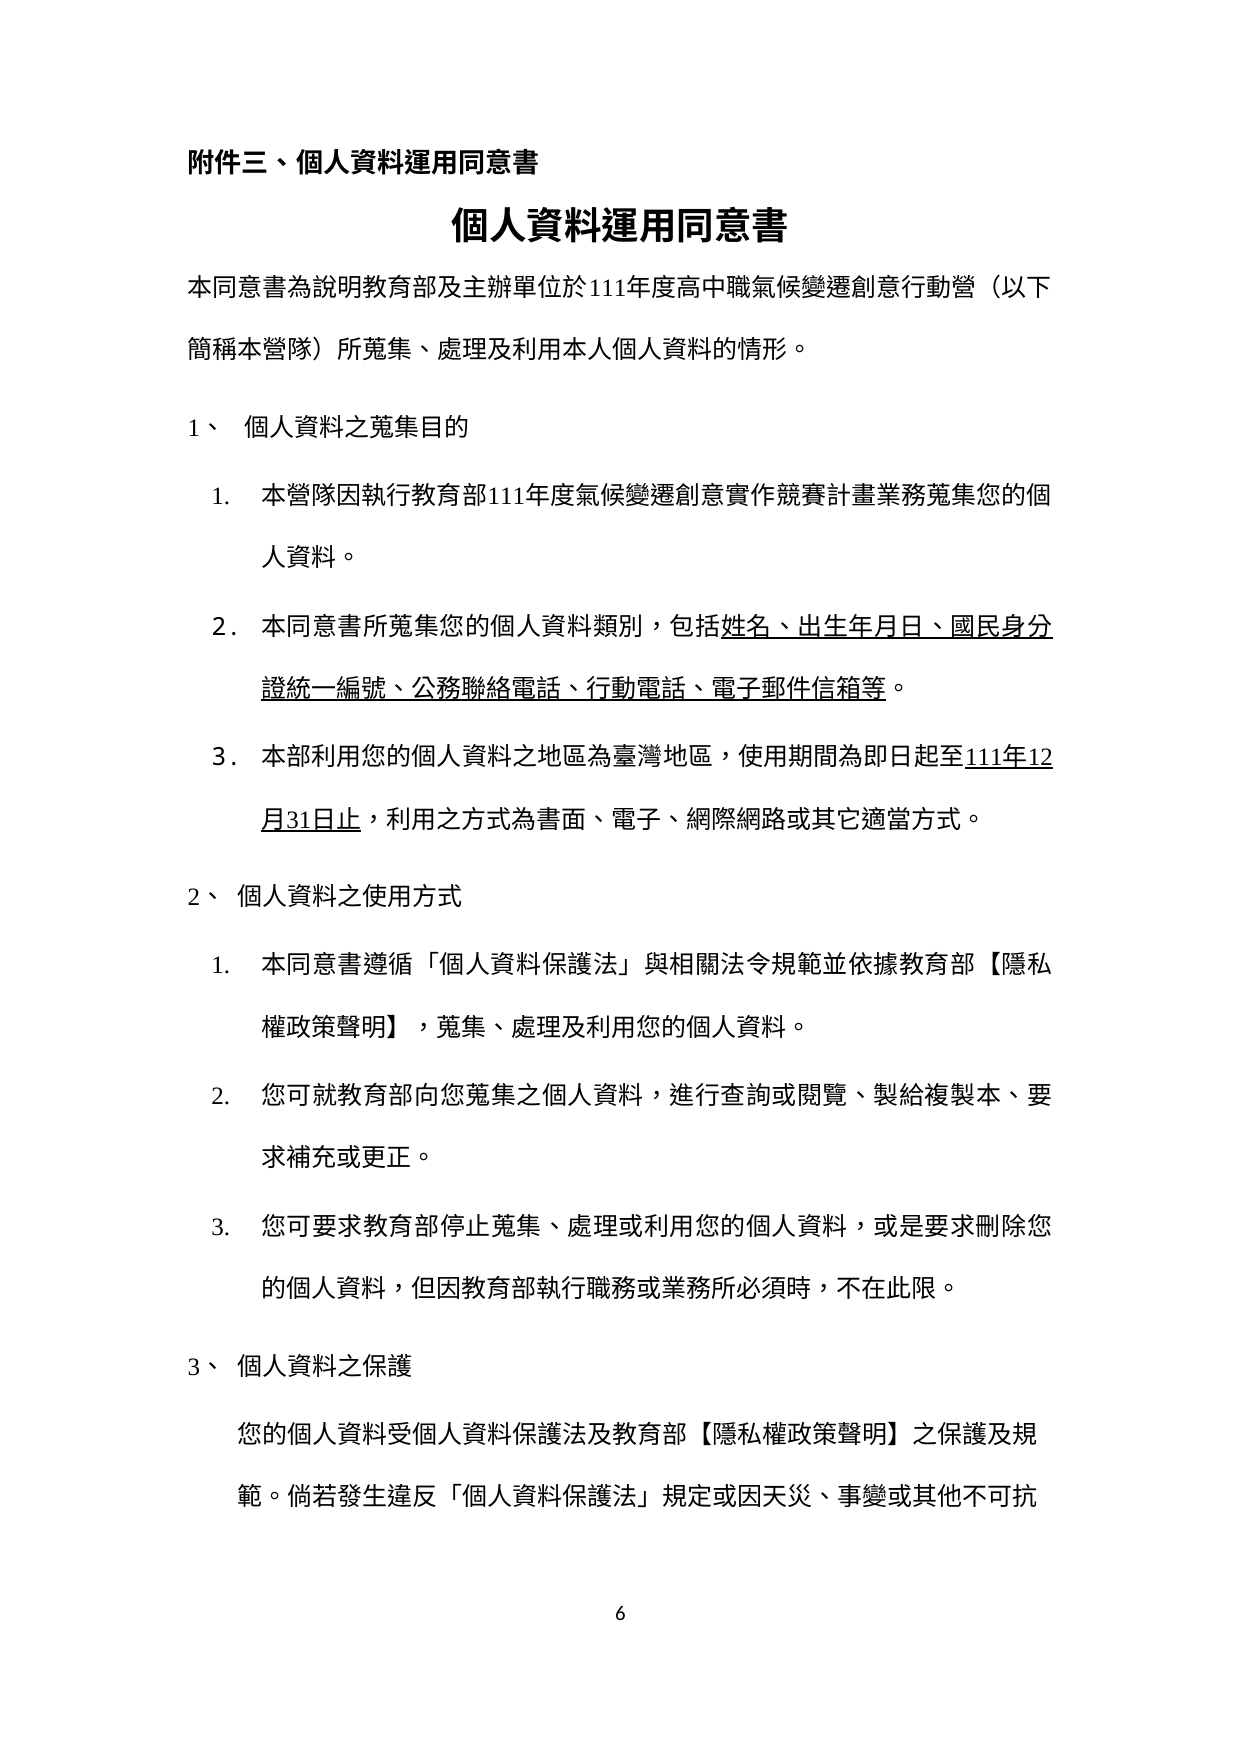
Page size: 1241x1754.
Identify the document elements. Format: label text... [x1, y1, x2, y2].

list 本部利用您的個人資料之地區為臺灣地區，使用期間為即日起至111年12月31日止，利用之方式為書面、電子、網際網路或其它適當方式。 [211, 713, 1053, 838]
text 個人資料運用同意書 [187, 181, 1053, 244]
list 本同意書遵循「個人資料保護法」與相關法令規範並依據教育部【隱私權政策聲明】，蒐集、處理及利用您的個人資料。 [211, 921, 1053, 1046]
list 本營隊因執行教育部111年度氣候變遷創意實作競賽計畫業務蒐集您的個人資料。 [211, 452, 1053, 577]
text 本同意書為說明教育部及主辦單位於111年度高中職氣候變遷創意行動營（以下簡稱本營隊）所蒐集、處理及利用本人個人資料的情形。 [187, 244, 1053, 369]
list 本同意書所蒐集您的個人資料類別，包括姓名、出生年月日、國民身分證統一編號、公務聯絡電話、行動電話、電子郵件信箱等。 [211, 582, 1053, 707]
subtitle 附件三、個人資料運用同意書 [187, 119, 1053, 181]
list 個人資料之蒐集目的 [187, 384, 1053, 446]
list 您可就教育部向您蒐集之個人資料，進行查詢或閱覽、製給複製本、要求補充或更正。 [211, 1052, 1053, 1177]
list 您可要求教育部停止蒐集、處理或利用您的個人資料，或是要求刪除您的個人資料，但因教育部執行職務或業務所必須時，不在此限。 [211, 1182, 1053, 1307]
list 個人資料之使用方式 [187, 853, 1053, 916]
list 個人資料之保護 [187, 1322, 1053, 1385]
text 您的個人資料受個人資料保護法及教育部【隱私權政策聲明】之保護及規範。倘若發生違反「個人資料保護法」規定或因天災、事變或其他不可抗 [237, 1391, 1053, 1516]
